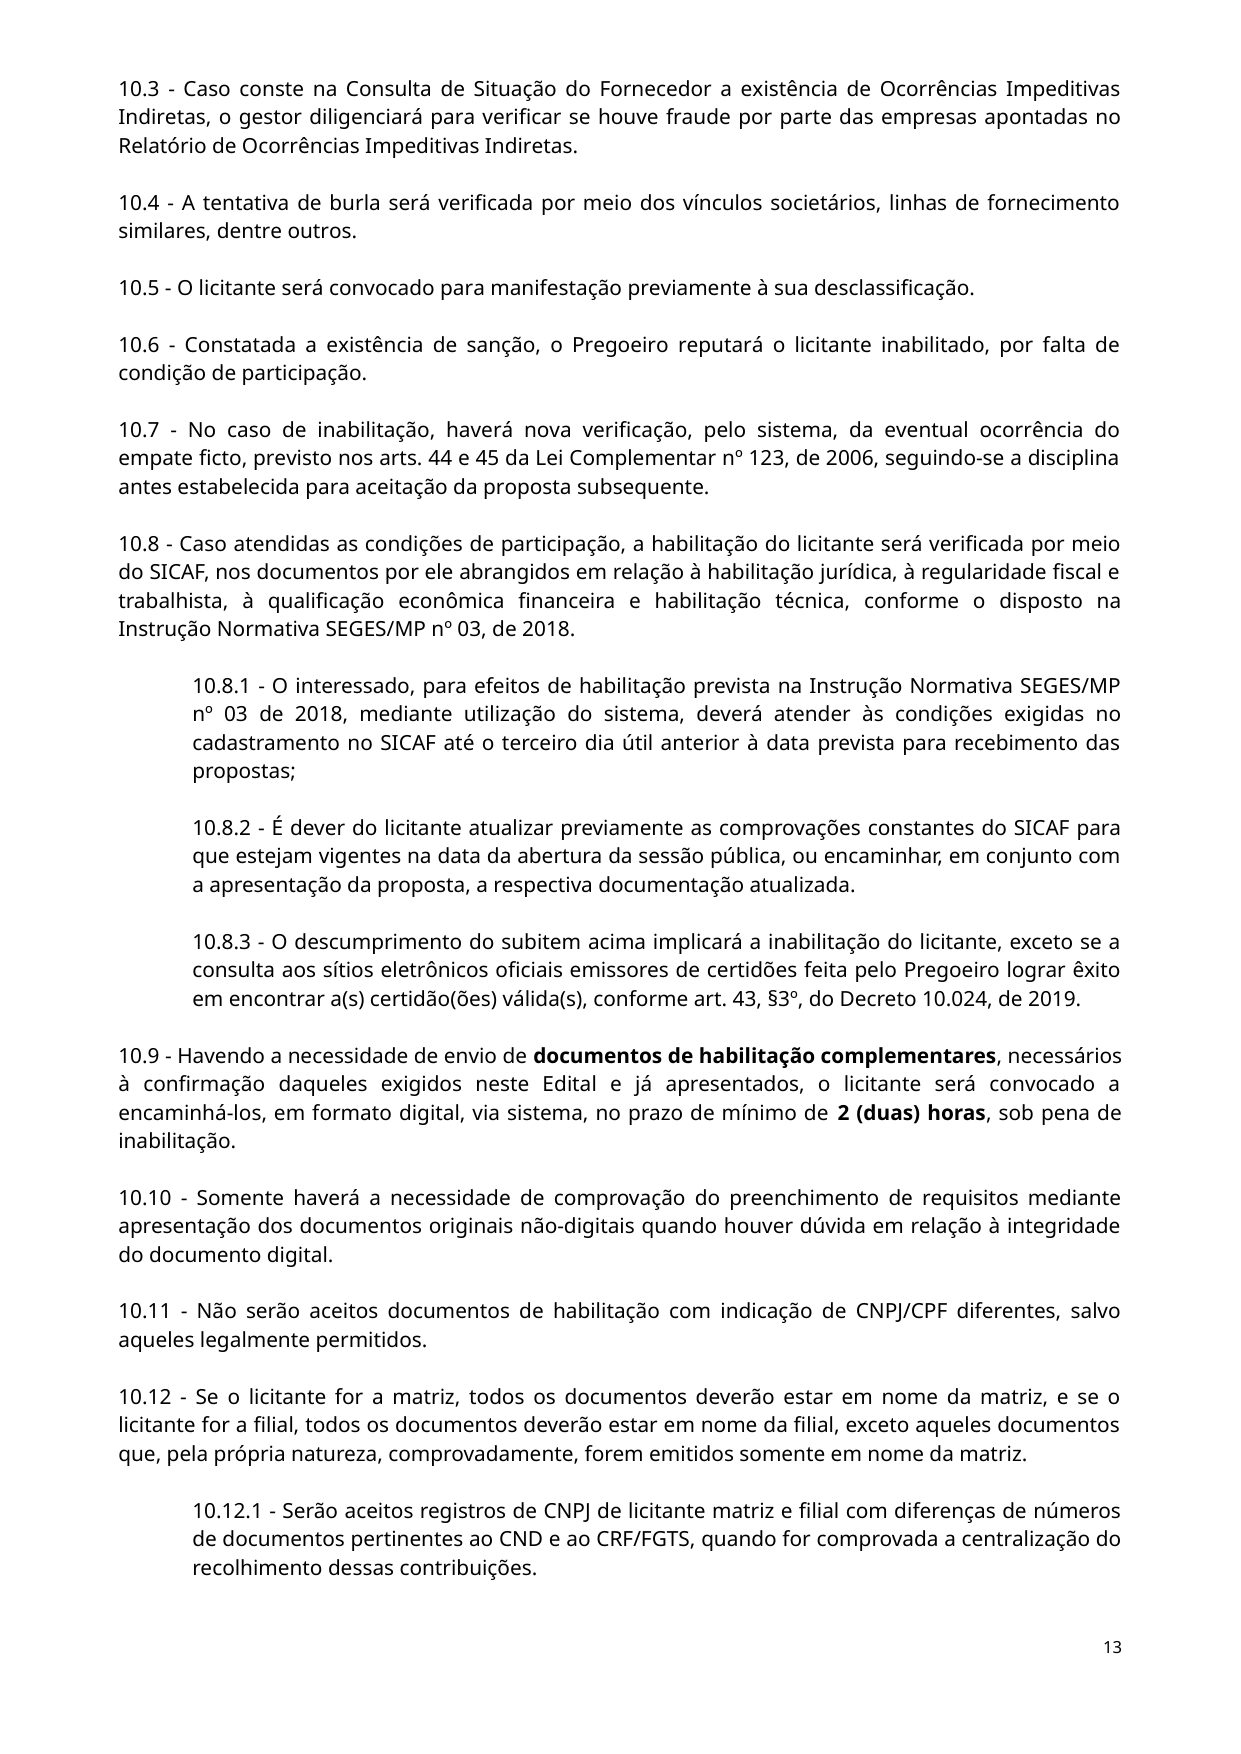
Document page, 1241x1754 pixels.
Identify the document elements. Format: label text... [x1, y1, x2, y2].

list 10.5 - O licitante será convocado para manifestação previamente à sua desclassificação. [118, 273, 1122, 301]
list 10.4 - A tentativa de burla será verificada por meio dos vínculos societários, linhas de fornecimento similares, dentre outros. [118, 188, 1122, 244]
list 10.6 - Constatada a existência de sanção, o Pregoeiro reputará o licitante inabilitado, por falta de condição de participação. [118, 330, 1122, 387]
list 10.11 - Não serão aceitos documentos de habilitação com indicação de CNPJ/CPF diferentes, salvo aqueles legalmente permitidos. [118, 1297, 1122, 1353]
list 10.7 - No caso de inabilitação, haverá nova verificação, pelo sistema, da eventual ocorrência do empate ficto, previsto nos arts. 44 e 45 da Lei Complementar nº 123, de 2006, seguindo-se a disciplina antes estabelecida para aceitação da proposta subsequente. [118, 415, 1122, 500]
list 10.10 - Somente haverá a necessidade de comprovação do preenchimento de requisitos mediante apresentação dos documentos originais não-digitais quando houver dúvida em relação à integridade do documento digital. [118, 1183, 1122, 1268]
list 10.8.2 - É dever do licitante atualizar previamente as comprovações constantes do SICAF para que estejam vigentes na data da abertura da sessão pública, ou encaminhar, em conjunto com a apresentação da proposta, a respectiva documentação atualizada. [192, 813, 1122, 898]
list 10.8 - Caso atendidas as condições de participação, a habilitação do licitante será verificada por meio do SICAF, nos documentos por ele abrangidos em relação à habilitação jurídica, à regularidade fiscal e trabalhista, à qualificação econômica financeira e habilitação técnica, conforme o disposto na Instrução Normativa SEGES/MP nº 03, de 2018. [118, 529, 1122, 643]
list 10.8.3 - O descumprimento do subitem acima implicará a inabilitação do licitante, exceto se a consulta aos sítios eletrônicos oficiais emissores de certidões feita pelo Pregoeiro lograr êxito em encontrar a(s) certidão(ões) válida(s), conforme art. 43, §3º, do Decreto 10.024, de 2019. [192, 927, 1122, 1012]
list 10.12 - Se o licitante for a matriz, todos os documentos deverão estar em nome da matriz, e se o licitante for a filial, todos os documentos deverão estar em nome da filial, exceto aqueles documentos que, pela própria natureza, comprovadamente, forem emitidos somente em nome da matriz. [118, 1382, 1122, 1467]
list 10.12.1 - Serão aceitos registros de CNPJ de licitante matriz e filial com diferenças de números de documentos pertinentes ao CND e ao CRF/FGTS, quando for comprovada a centralização do recolhimento dessas contribuições. [192, 1496, 1122, 1581]
list 10.3 - Caso conste na Consulta de Situação do Fornecedor a existência de Ocorrências Impeditivas Indiretas, o gestor diligenciará para verificar se houve fraude por parte das empresas apontadas no Relatório de Ocorrências Impeditivas Indiretas. [118, 74, 1122, 159]
list 10.9 - Havendo a necessidade de envio de documentos de habilitação complementares, necessários à confirmação daqueles exigidos neste Edital e já apresentados, o licitante será convocado a encaminhá-los, em formato digital, via sistema, no prazo de mínimo de 2 (duas) horas, sob pena de inabilitação. [118, 1041, 1122, 1154]
list 10.8.1 - O interessado, para efeitos de habilitação prevista na Instrução Normativa SEGES/MP nº 03 de 2018, mediante utilização do sistema, deverá atender às condições exigidas no cadastramento no SICAF até o terceiro dia útil anterior à data prevista para recebimento das propostas; [192, 671, 1122, 785]
